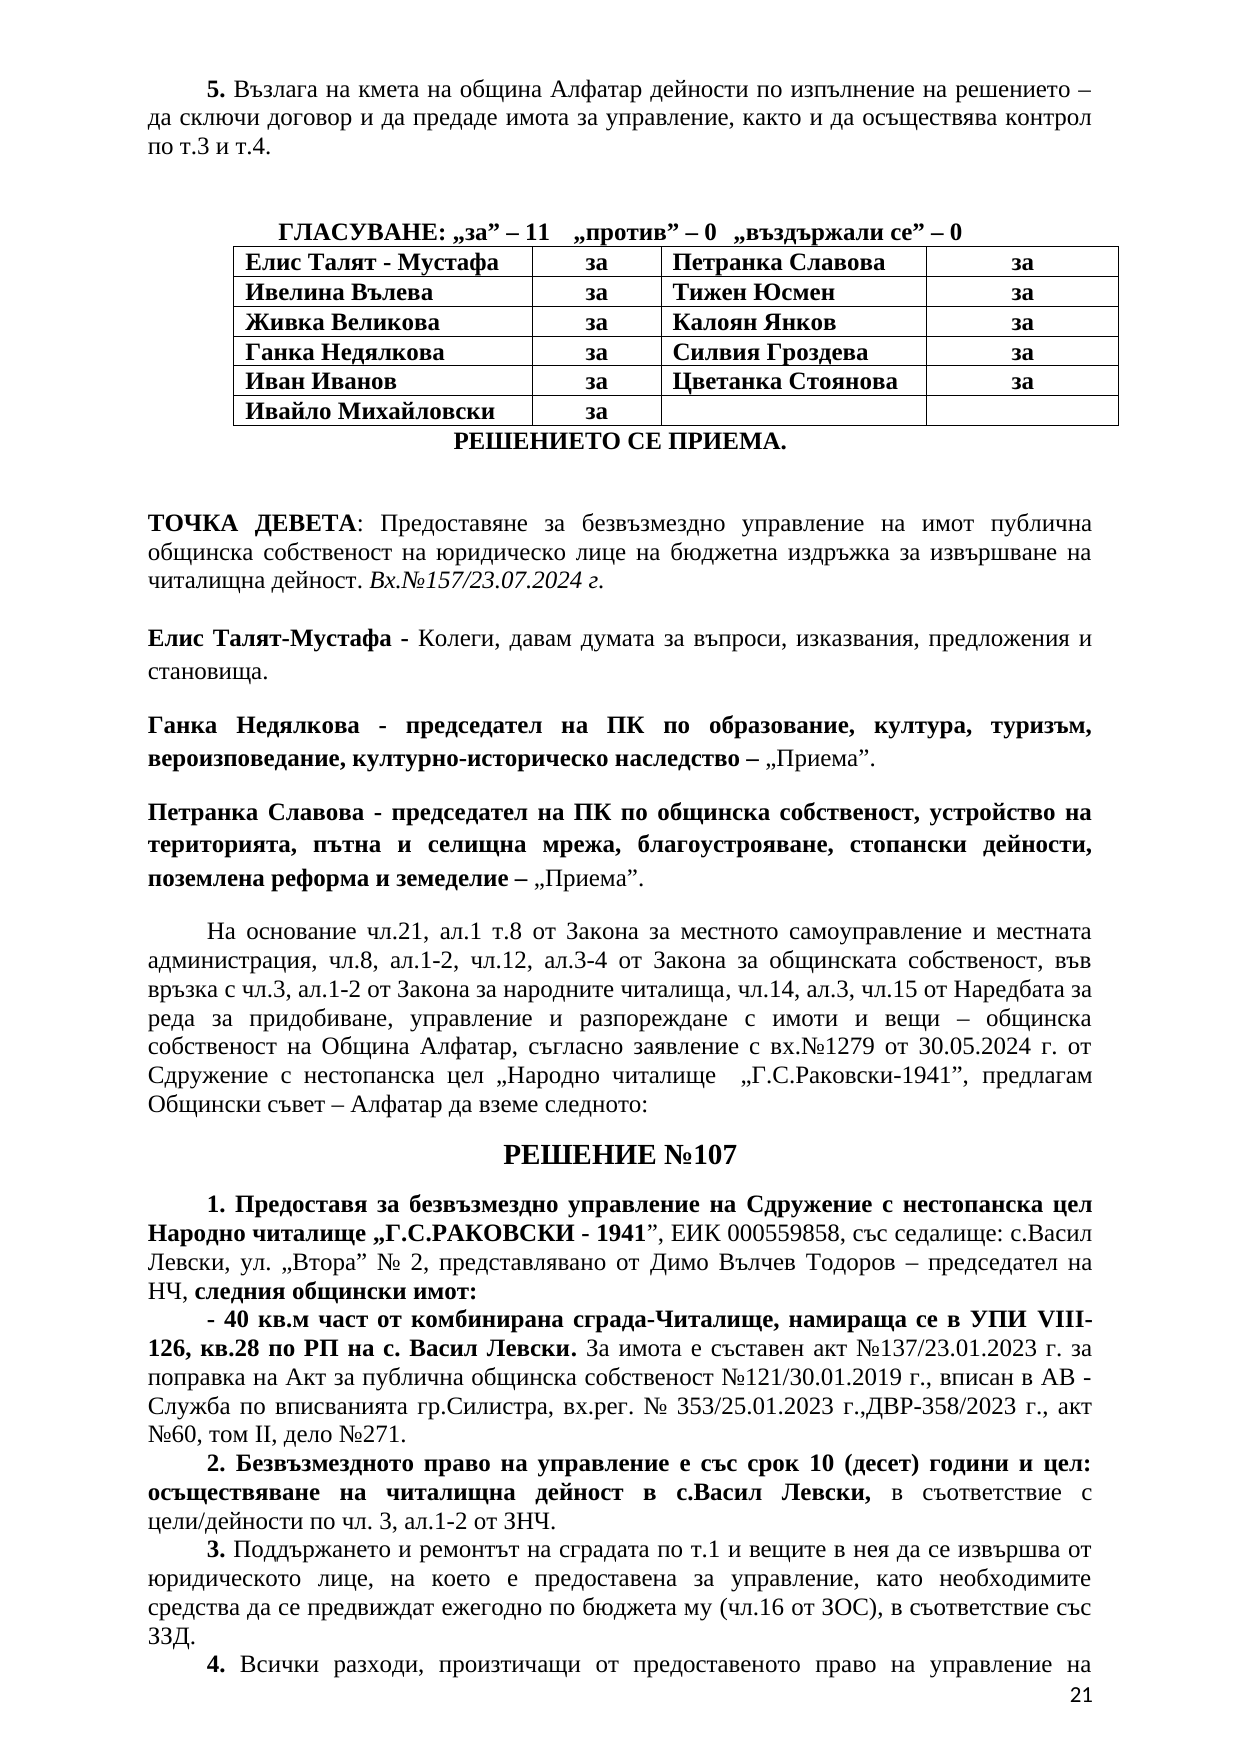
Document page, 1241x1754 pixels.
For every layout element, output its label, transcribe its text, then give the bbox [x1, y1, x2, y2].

table_header Елис Талят - Мустафа [234, 247, 532, 276]
table_cell [662, 396, 926, 425]
text РЕШЕНИЕТО СЕ ПРИЕМА. [148, 426, 1093, 455]
table_header за [927, 247, 1118, 276]
text 1. Предоставя за безвъзмездно управление на Сдружение с нестопанска цел Народно читалище „Г.С.РАКОВСКИ - 1941”, ЕИК 000559858, със седалище: с.Васил Левски, ул. „Втора” № 2, представлявано от Димо Вълчев Тодоров – председател на НЧ, следния общински имот: [148, 1189, 1093, 1304]
text 5. Възлага на кмета на община Алфатар дейности по изпълнение на решението – да сключи договор и да предаде имота за управление, както и да осъществява контрол по т.3 и т.4. [148, 74, 1093, 160]
table_cell за [533, 396, 661, 425]
text Ганка Недялкова - председател на ПК по образование, култура, туризъм, вероизповедание, културно-историческо наследство – „Приема”. [148, 710, 1093, 771]
table_cell за [927, 366, 1118, 395]
table_cell [927, 396, 1118, 425]
table_header Петранка Славова [662, 247, 926, 276]
text Елис Талят-Мустафа - Колеги, давам думата за въпроси, изказвания, предложения и становища. [148, 623, 1093, 684]
text ГЛАСУВАНЕ: „за” – 11 „против” – 0 „въздържали се” – 0 [148, 217, 1093, 246]
table_cell Живка Великова [234, 307, 532, 336]
table_cell за [533, 366, 661, 395]
table_cell Силвия Гроздева [662, 337, 926, 365]
table_header за [533, 247, 661, 276]
table_cell Иван Иванов [234, 366, 532, 395]
text На основание чл.21, ал.1 т.8 от Закона за местното самоуправление и местната администрация, чл.8, ал.1-2, чл.12, ал.3-4 от Закона за общинската собственост, във връзка с чл.3, ал.1-2 от Закона за народните читалища, чл.14, ал.3, чл.15 от Наредбата за реда за придобиване, управление и разпореждане с имоти и вещи – общинска собственост на Община Алфатар, съгласно заявление с вх.№1279 от 30.05.2024 г. от Сдружение с нестопанска цел „Народно читалище „Г.С.Раковски-1941”, предлагам Общински съвет – Алфатар да вземе следното: [148, 916, 1093, 1118]
table_cell Калоян Янков [662, 307, 926, 336]
table_cell Ивайло Михайловски [234, 396, 532, 425]
table_cell Ганка Недялкова [234, 337, 532, 365]
table_cell за [927, 277, 1118, 306]
text Петранка Славова - председател на ПК по общинска собственост, устройство на територията, пътна и селищна мрежа, благоустрояване, стопански дейности, поземлена реформа и земеделие – „Приема”. [148, 797, 1093, 891]
text 4. Всички разходи, произтичащи от предоставеното право на управление на [148, 1649, 1093, 1678]
table_cell за [533, 307, 661, 336]
text РЕШЕНИЕ №107 [148, 1137, 1093, 1170]
table_cell за [533, 277, 661, 306]
text 2. Безвъзмездното право на управление е със срок 10 (десет) години и цел: осъществяване на читалищна дейност в с.Васил Левски, в съответствие с цели/дейности по чл. 3, ал.1-2 от ЗНЧ. [148, 1448, 1093, 1534]
text - 40 кв.м част от комбинирана сграда-Читалище, намираща се в УПИ VIII-126, кв.28 по РП на с. Васил Левски. За имота е съставен акт №137/23.01.2023 г. за поправка на Акт за публична общинска собственост №121/30.01.2019 г., вписан в АВ - Служба по вписванията гр.Силистра, вх.рег. № 353/25.01.2023 г.,ДВР-358/2023 г., акт №60, том II, дело №271. [148, 1304, 1093, 1448]
table_cell Тижен Юсмен [662, 277, 926, 306]
table_cell Цветанка Стоянова [662, 366, 926, 395]
table_cell Ивелина Вълева [234, 277, 532, 306]
table_cell за [927, 307, 1118, 336]
text 3. Поддържането и ремонтът на сградата по т.1 и вещите в нея да се извършва от юридическото лице, на което е предоставена за управление, като необходимите средства да се предвиждат ежегодно по бюджета му (чл.16 от ЗОС), в съответствие със ЗЗД. [148, 1534, 1093, 1649]
table_cell за [533, 337, 661, 365]
text ТОЧКА ДЕВЕТА: Предоставяне за безвъзмездно управление на имот публична общинска собственост на юридическо лице на бюджетна издръжка за извършване на читалищна дейност. Вх.№157/23.07.2024 г. [148, 508, 1093, 594]
table_cell за [927, 337, 1118, 365]
